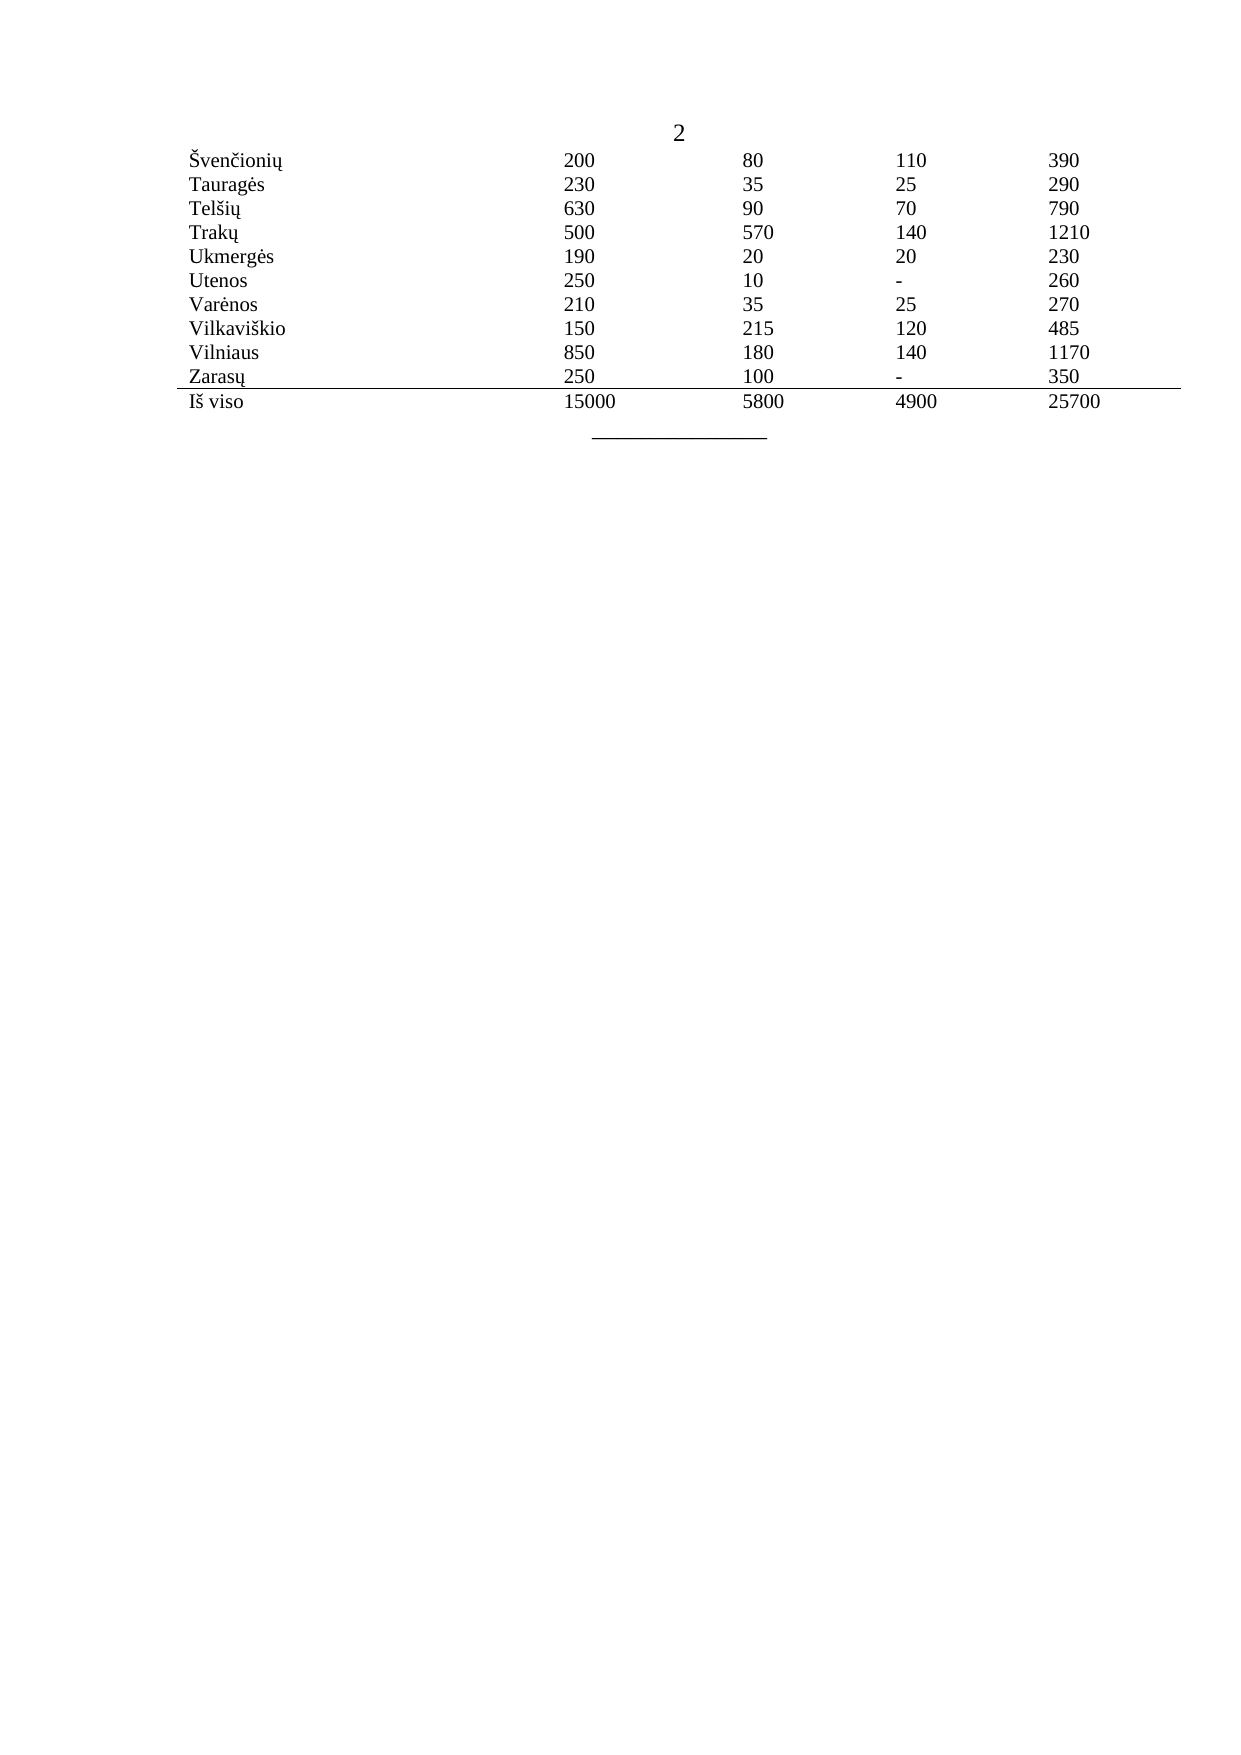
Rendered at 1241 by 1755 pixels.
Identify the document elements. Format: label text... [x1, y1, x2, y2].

table_cell 1210 [1002, 220, 1181, 244]
table_cell Zarasų [177, 364, 517, 388]
table_cell 70 [849, 196, 1002, 220]
table_cell Vilkaviškio [177, 316, 517, 340]
table_cell 120 [849, 316, 1002, 340]
table_cell 90 [696, 196, 849, 220]
table_cell 80 [696, 148, 849, 172]
table_cell 1170 [1002, 340, 1181, 364]
table_cell 210 [517, 292, 696, 316]
table_cell 5800 [696, 389, 849, 413]
table_cell Varėnos [177, 292, 517, 316]
table_cell 630 [517, 196, 696, 220]
table_cell 20 [849, 244, 1002, 268]
table_cell 25 [849, 172, 1002, 196]
table_cell 190 [517, 244, 696, 268]
table_cell 260 [1002, 268, 1181, 292]
table_cell - [849, 268, 1002, 292]
table_cell 150 [517, 316, 696, 340]
table_cell 230 [517, 172, 696, 196]
table_cell 500 [517, 220, 696, 244]
table_cell 20 [696, 244, 849, 268]
table_cell 35 [696, 172, 849, 196]
table_cell 215 [696, 316, 849, 340]
table_cell 35 [696, 292, 849, 316]
table_cell 250 [517, 364, 696, 388]
table_cell Ukmergės [177, 244, 517, 268]
table_cell 270 [1002, 292, 1181, 316]
table_cell Trakų [177, 220, 517, 244]
table_cell 4900 [849, 389, 1002, 413]
table_cell Utenos [177, 268, 517, 292]
table_cell Iš viso [177, 389, 517, 413]
table_cell Vilniaus [177, 340, 517, 364]
table_cell 140 [849, 340, 1002, 364]
table_cell 140 [849, 220, 1002, 244]
table_cell 180 [696, 340, 849, 364]
table_cell 390 [1002, 148, 1181, 172]
table_cell 790 [1002, 196, 1181, 220]
table_cell 100 [696, 364, 849, 388]
table_cell Tauragės [177, 172, 517, 196]
table_cell 230 [1002, 244, 1181, 268]
table_cell 570 [696, 220, 849, 244]
table_cell 25 [849, 292, 1002, 316]
table_cell 485 [1002, 316, 1181, 340]
table_cell 200 [517, 148, 696, 172]
table_cell Švenčionių [177, 148, 517, 172]
table_cell 25700 [1002, 389, 1181, 413]
table_cell 250 [517, 268, 696, 292]
table_cell 10 [696, 268, 849, 292]
table_cell Telšių [177, 196, 517, 220]
table_cell 290 [1002, 172, 1181, 196]
table_cell 110 [849, 148, 1002, 172]
table_cell 850 [517, 340, 696, 364]
table_cell - [849, 364, 1002, 388]
table_cell 350 [1002, 364, 1181, 388]
text ______________ [177, 413, 1181, 442]
table_cell 15000 [517, 389, 696, 413]
